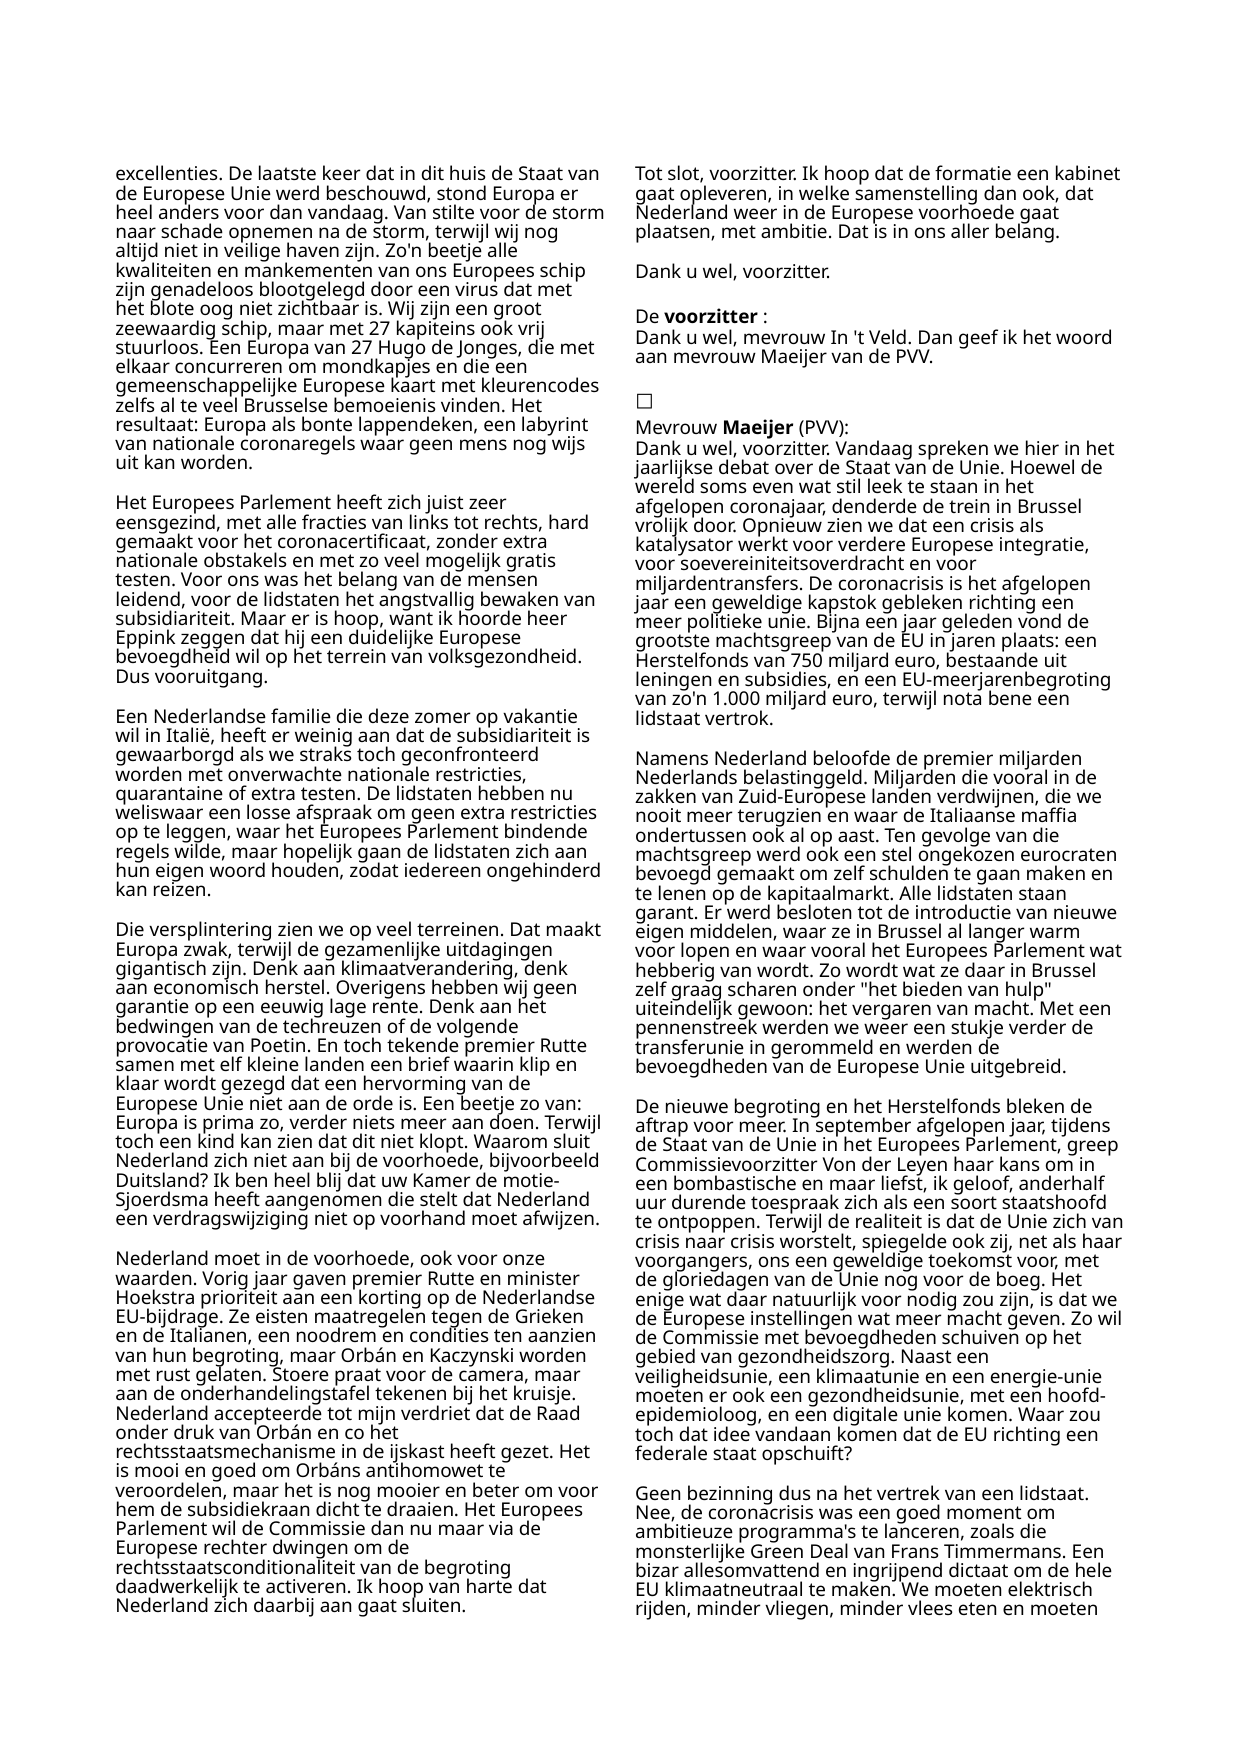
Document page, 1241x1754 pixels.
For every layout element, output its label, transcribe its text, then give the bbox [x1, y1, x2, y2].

text Dank u wel, mevrouw In 't Veld. Dan geef ik het woord aan mevrouw Maeijer van de PVV. [635, 329, 1125, 367]
text Nederland moet in de voorhoede, ook voor onze waarden. Vorig jaar gaven premier Rutte en minister Hoekstra prioriteit aan een korting op de Nederlandse EU-bijdrage. Ze eisten maatregelen tegen de Grieken en de Italianen, een noodrem en condities ten aanzien van hun begroting, maar Orbán en Kaczynski worden met rust gelaten. Stoere praat voor de camera, maar aan de onderhandelingstafel tekenen bij het kruisje. Nederland accepteerde tot mijn verdriet dat de Raad onder druk van Orbán en co het rechtsstaatsmechanisme in de ijskast heeft gezet. Het is mooi en goed om Orbáns antihomowet te veroordelen, maar het is nog mooier en beter om voor hem de subsidiekraan dicht te draaien. Het Europees Parlement wil de Commissie dan nu maar via de Europese rechter dwingen om de rechtsstaatsconditionaliteit van de begroting daadwerkelijk te activeren. Ik hoop van harte dat Nederland zich daarbij aan gaat sluiten. [115, 1250, 605, 1616]
text Het Europees Parlement heeft zich juist zeer eensgezind, met alle fracties van links tot rechts, hard gemaakt voor het coronacertificaat, zonder extra nationale obstakels en met zo veel mogelijk gratis testen. Voor ons was het belang van de mensen leidend, voor de lidstaten het angstvallig bewaken van subsidiariteit. Maar er is hoop, want ik hoorde heer Eppink zeggen dat hij een duidelijke Europese bevoegdheid wil op het terrein van volksgezondheid. Dus vooruitgang. [115, 494, 605, 687]
text Dank u wel, voorzitter. [635, 263, 1125, 282]
text Een Nederlandse familie die deze zomer op vakantie wil in Italië, heeft er weinig aan dat de subsidiariteit is gewaarborgd als we straks toch geconfronteerd worden met onverwachte nationale restricties, quarantaine of extra testen. De lidstaten hebben nu weliswaar een losse afspraak om geen extra restricties op te leggen, waar het Europees Parlement bindende regels wilde, maar hopelijk gaan de lidstaten zich aan hun eigen woord houden, zodat iedereen ongehinderd kan reizen. [115, 708, 605, 901]
text Dank u wel, voorzitter. Vandaag spreken we hier in het jaarlijkse debat over de Staat van de Unie. Hoewel de wereld soms even wat stil leek te staan in het afgelopen coronajaar, denderde de trein in Brussel vrolijk door. Opnieuw zien we dat een crisis als katalysator werkt voor verdere Europese integratie, voor soevereiniteitsoverdracht en voor miljardentransfers. De coronacrisis is het afgelopen jaar een geweldige kapstok gebleken richting een meer politieke unie. Bijna een jaar geleden vond de grootste machtsgreep van de EU in jaren plaats: een Herstelfonds van 750 miljard euro, bestaande uit leningen en subsidies, en een EU-meerjarenbegroting van zo'n 1.000 miljard euro, terwijl nota bene een lidstaat vertrok. [635, 440, 1125, 729]
text De voorzitter : [635, 303, 1125, 329]
text Geen bezinning dus na het vertrek van een lidstaat. Nee, de coronacrisis was een goed moment om ambitieuze programma's te lanceren, zoals die monsterlijke Green Deal van Frans Timmermans. Een bizar allesomvattend en ingrijpend dictaat om de hele EU klimaatneutraal te maken. We moeten elektrisch rijden, minder vliegen, minder vlees eten en moeten [635, 1485, 1125, 1620]
text Die versplintering zien we op veel terreinen. Dat maakt Europa zwak, terwijl de gezamenlijke uitdagingen gigantisch zijn. Denk aan klimaatverandering, denk aan economisch herstel. Overigens hebben wij geen garantie op een eeuwig lage rente. Denk aan het bedwingen van de techreuzen of de volgende provocatie van Poetin. En toch tekende premier Rutte samen met elf kleine landen een brief waarin klip en klaar wordt gezegd dat een hervorming van de Europese Unie niet aan de orde is. Een beetje zo van: Europa is prima zo, verder niets meer aan doen. Terwijl toch een kind kan zien dat dit niet klopt. Waarom sluit Nederland zich niet aan bij de voorhoede, bijvoorbeeld Duitsland? Ik ben heel blij dat uw Kamer de motie-Sjoerdsma heeft aangenomen die stelt dat Nederland een verdragswijziging niet op voorhand moet afwijzen. [115, 921, 605, 1229]
text De nieuwe begroting en het Herstelfonds bleken de aftrap voor meer. In september afgelopen jaar, tijdens de Staat van de Unie in het Europees Parlement, greep Commissievoorzitter Von der Leyen haar kans om in een bombastische en maar liefst, ik geloof, anderhalf uur durende toespraak zich als een soort staatshoofd te ontpoppen. Terwijl de realiteit is dat de Unie zich van crisis naar crisis worstelt, spiegelde ook zij, net als haar voorgangers, ons een geweldige toekomst voor, met de gloriedagen van de Unie nog voor de boeg. Het enige wat daar natuurlijk voor nodig zou zijn, is dat we de Europese instellingen wat meer macht geven. Zo wil de Commissie met bevoegdheden schuiven op het gebied van gezondheidszorg. Naast een veiligheidsunie, een klimaatunie en een energie-unie moeten er ook een gezondheidsunie, met een hoofd-epidemioloog, en een digitale unie komen. Waar zou toch dat idee vandaan komen dat de EU richting een federale staat opschuift? [635, 1098, 1125, 1464]
text Namens Nederland beloofde de premier miljarden Nederlands belastinggeld. Miljarden die vooral in de zakken van Zuid-Europese landen verdwijnen, die we nooit meer terugzien en waar de Italiaanse maffia ondertussen ook al op aast. Ten gevolge van die machtsgreep werd ook een stel ongekozen eurocraten bevoegd gemaakt om zelf schulden te gaan maken en te lenen op de kapitaalmarkt. Alle lidstaten staan garant. Er werd besloten tot de introductie van nieuwe eigen middelen, waar ze in Brussel al langer warm voor lopen en waar vooral het Europees Parlement wat hebberig van wordt. Zo wordt wat ze daar in Brussel zelf graag scharen onder "het bieden van hulp" uiteindelijk gewoon: het vergaren van macht. Met een pennenstreek werden we weer een stukje verder de transferunie in gerommeld en werden de bevoegdheden van de Europese Unie uitgebreid. [635, 749, 1125, 1077]
text Mevrouw Maeijer (PVV): [635, 414, 1125, 440]
text Tot slot, voorzitter. Ik hoop dat de formatie een kabinet gaat opleveren, in welke samenstelling dan ook, dat Nederland weer in de Europese voorhoede gaat plaatsen, met ambitie. Dat is in ons aller belang. [635, 165, 1125, 242]
text excellenties. De laatste keer dat in dit huis de Staat van de Europese Unie werd beschouwd, stond Europa er heel anders voor dan vandaag. Van stilte voor de storm naar schade opnemen na de storm, terwijl wij nog altijd niet in veilige haven zijn. Zo'n beetje alle kwaliteiten en mankementen van ons Europees schip zijn genadeloos blootgelegd door een virus dat met het blote oog niet zichtbaar is. Wij zijn een groot zeewaardig schip, maar met 27 kapiteins ook vrij stuurloos. Een Europa van 27 Hugo de Jonges, die met elkaar concurreren om mondkapjes en die een gemeenschappelijke Europese kaart met kleurencodes zelfs al te veel Brusselse bemoeienis vinden. Het resultaat: Europa als bonte lappendeken, een labyrint van nationale coronaregels waar geen mens nog wijs uit kan worden. [115, 165, 605, 474]
text ⬜ [635, 388, 1125, 414]
